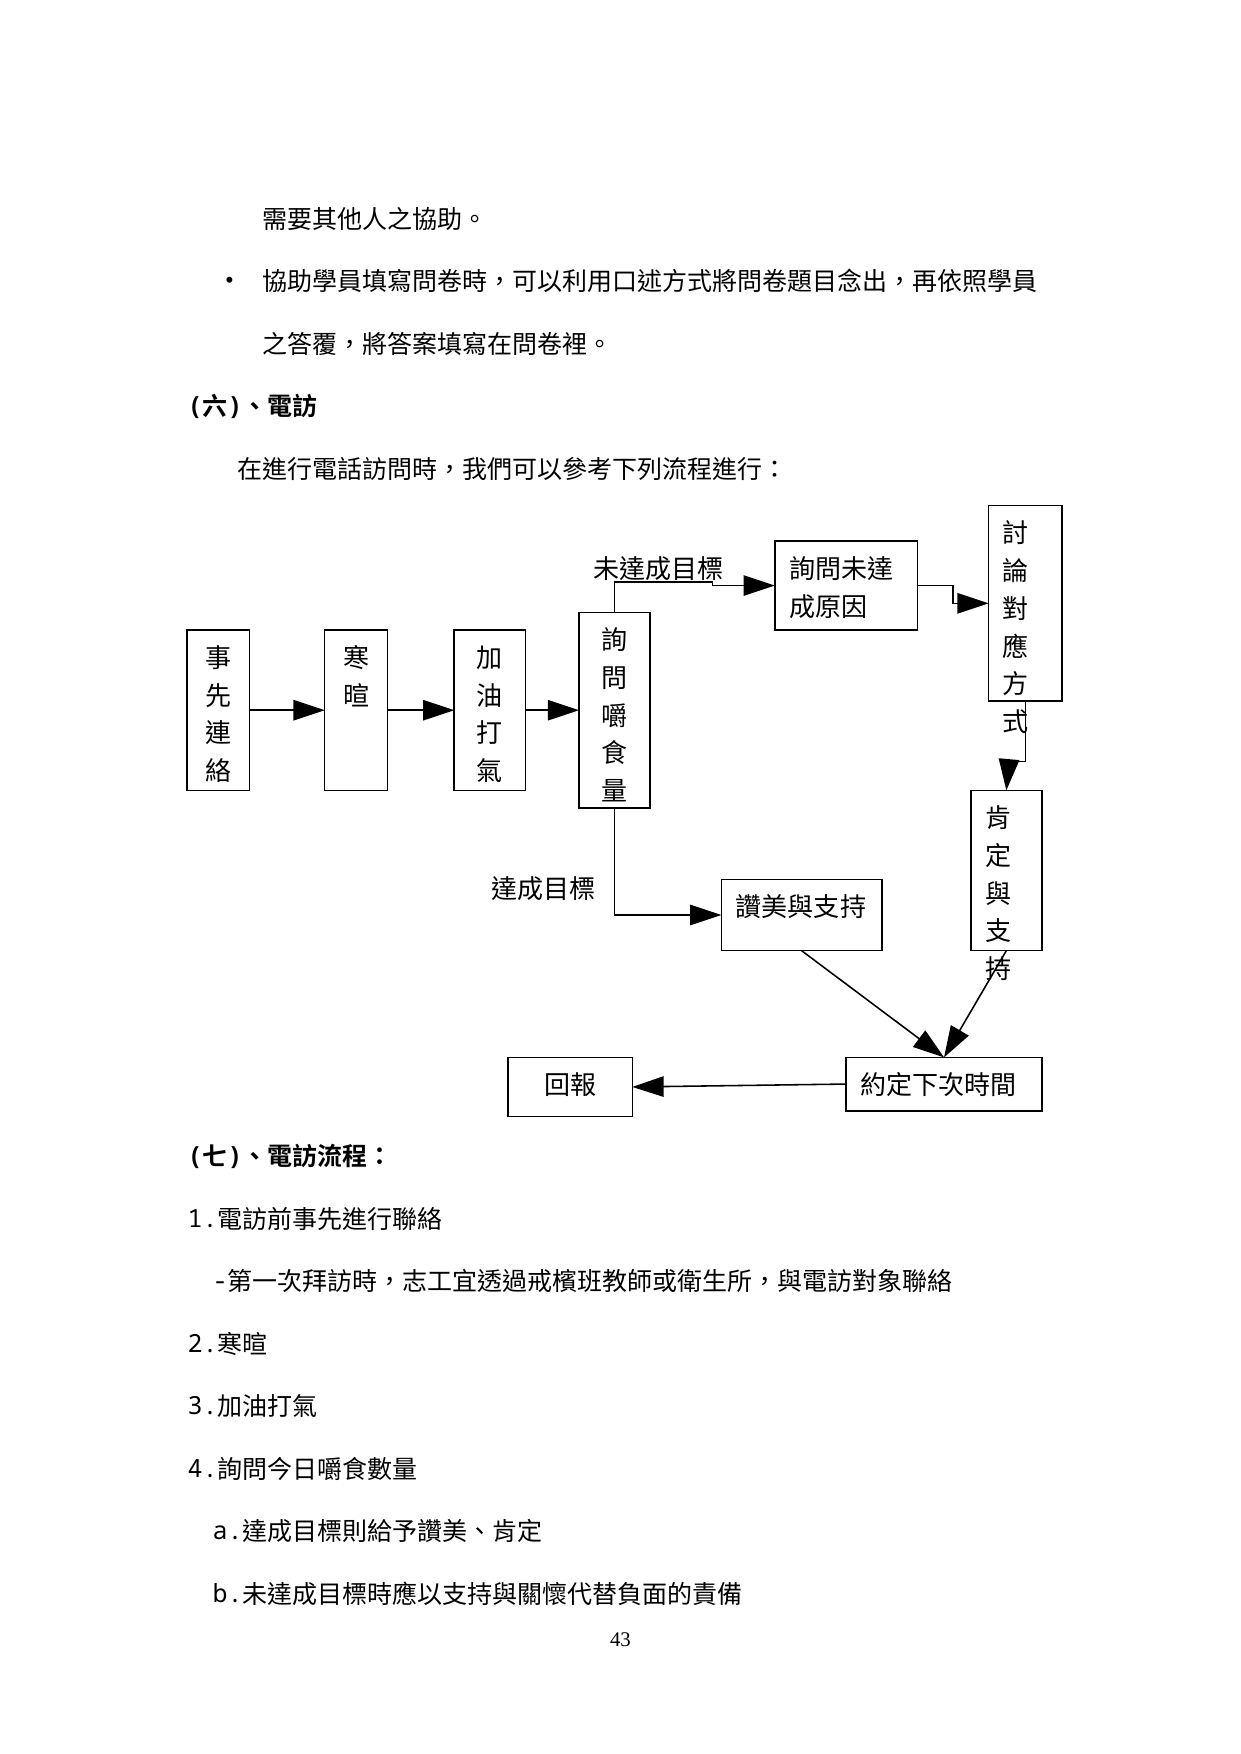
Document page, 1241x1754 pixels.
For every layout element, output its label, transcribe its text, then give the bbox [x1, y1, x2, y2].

text 2.寒暄 [187, 1301, 1053, 1363]
list 協助學員填寫問卷時，可以利用口述方式將問卷題目念出，再依照學員之答覆，將答案填寫在問卷裡。 [225, 238, 1053, 363]
text 1.電訪前事先進行聯絡 [187, 1176, 1053, 1238]
list 需要其他人之協助。 [225, 176, 1053, 238]
text -第一次拜訪時，志工宜透過戒檳班教師或衛生所，與電訪對象聯絡 [187, 1238, 1053, 1301]
text (七)、電訪流程： [187, 1113, 1053, 1176]
text 3.加油打氣 [187, 1363, 1053, 1426]
text 4.詢問今日嚼食數量 [187, 1426, 1053, 1488]
text b.未達成目標時應以支持與關懷代替負面的責備 [187, 1551, 1053, 1613]
text (六)、電訪 [187, 363, 1053, 426]
text a.達成目標則給予讚美、肯定 [187, 1488, 1053, 1551]
text 在進行電話訪問時，我們可以參考下列流程進行： [187, 426, 1053, 488]
